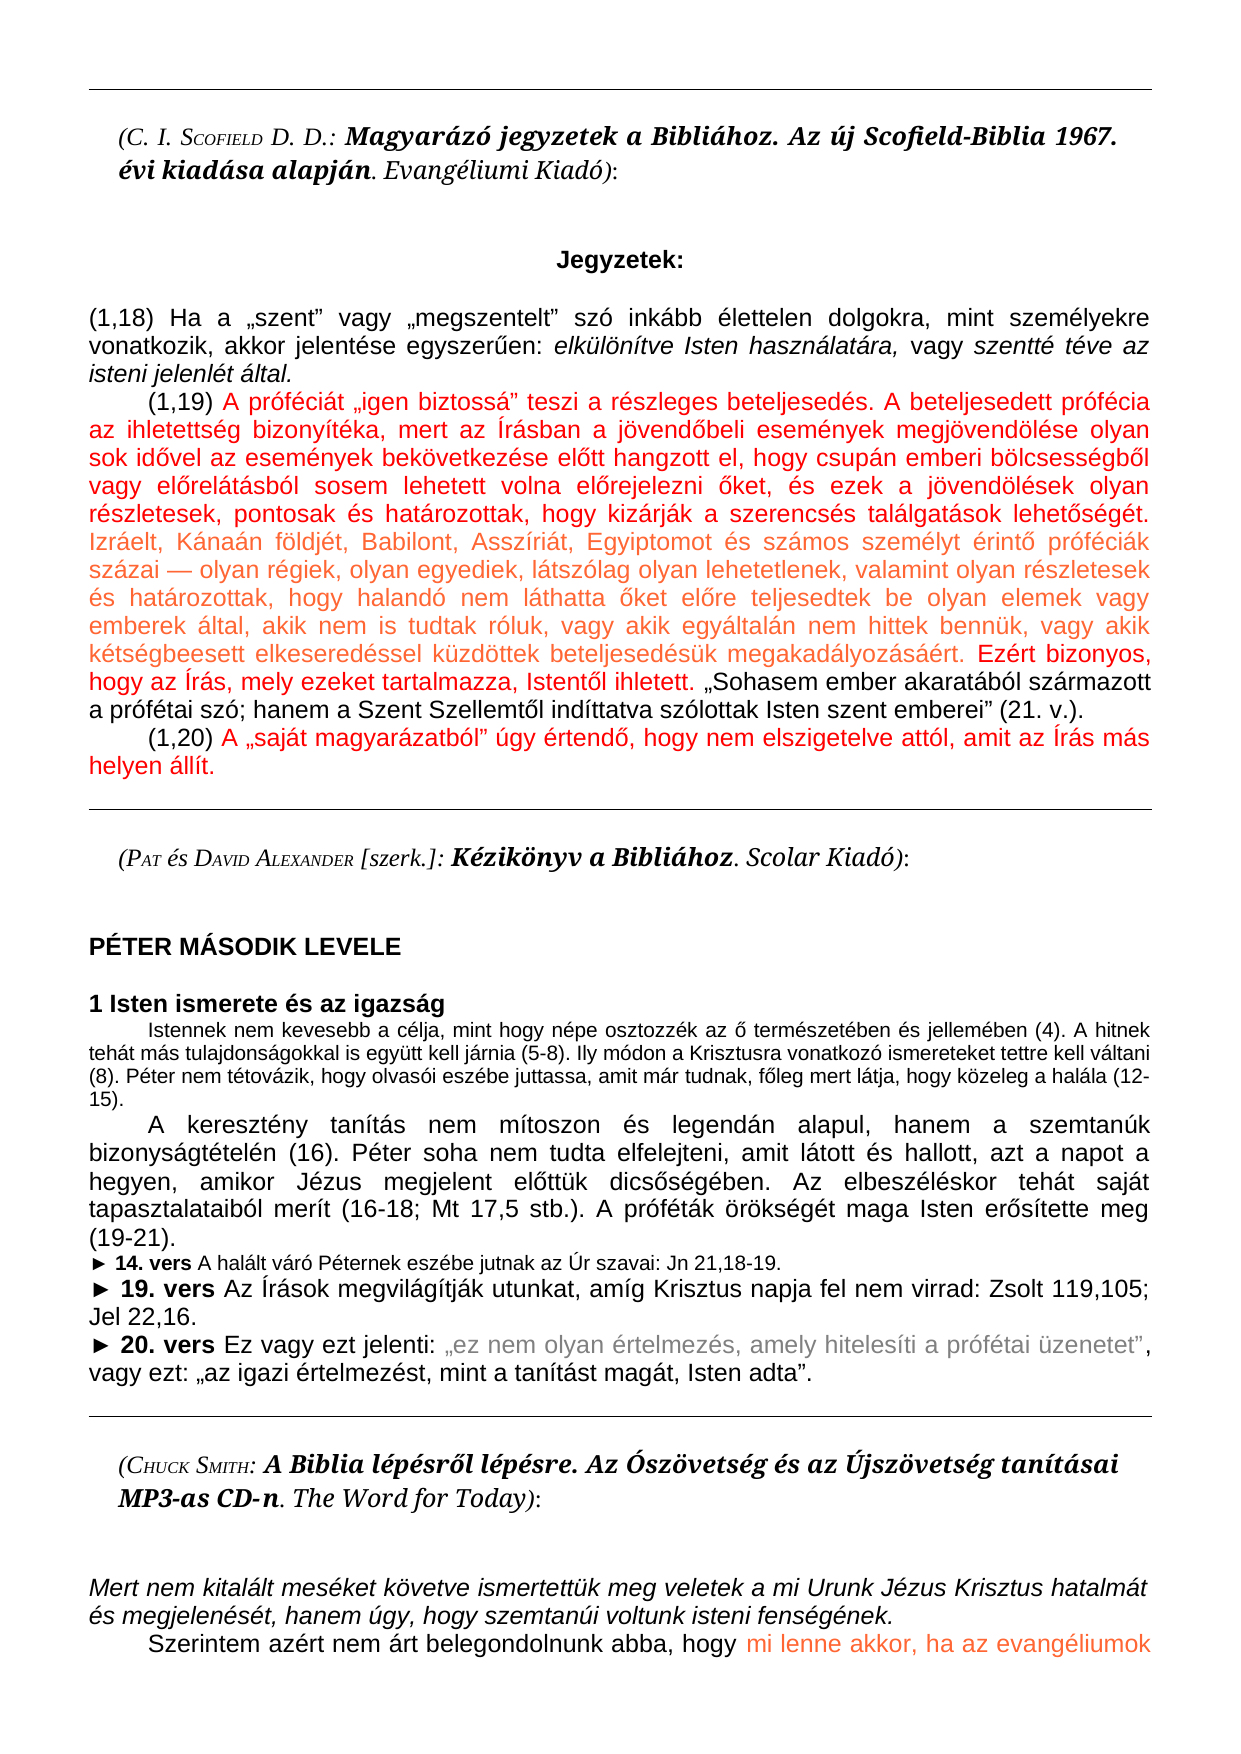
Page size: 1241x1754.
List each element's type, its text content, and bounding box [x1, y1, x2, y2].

text (C. I. Scofield D. D.: Magyarázó jegyzetek a Bibliához. Az új Scofield-Biblia 1967. évi kiadása alapján. Evangéliumi Kiadó): [88, 90, 1152, 216]
text (1,18) Ha a „szent” vagy „megszentelt” szó inkább élettelen dolgokra, mint személyekre vonatkozik, akkor jelentése egyszerűen: elkülönítve Isten használatára, vagy szentté téve az isteni jelenlét által. [88, 303, 1152, 387]
text (1,20) A „saját magyarázatból” úgy értendő, hogy nem elszigetelve attól, amit az Írás más helyen állít. [88, 724, 1152, 780]
text (1,19) A próféciát „igen biztossá” teszi a részleges beteljesedés. A beteljesedett prófécia az ihletettség bizonyítéka, mert az Írásban a jövendőbeli események megjövendölése olyan sok idővel az események bekövetkezése előtt hangzott el, hogy csupán emberi bölcsességből vagy előrelátásból sosem lehetett volna előrejelezni őket, és ezek a jövendölések olyan részletesek, pontosak és határozottak, hogy kizárják a szerencsés találgatások lehetőségét. Izráelt, Kánaán földjét, Babilont, Asszíriát, Egyiptomot és számos személyt érintő próféciák százai — olyan régiek, olyan egyediek, látszólag olyan lehetetlenek, valamint olyan részletesek és határozottak, hogy halandó nem láthatta őket előre teljesedtek be olyan elemek vagy emberek által, akik nem is tudtak róluk, vagy akik egyáltalán nem hittek bennük, vagy akik kétségbeesett elkeseredéssel küzdöttek beteljesedésük megakadályozásáért. Ezért bizonyos, hogy az Írás, mely ezeket tartalmazza, Istentől ihletett. „Sohasem ember akaratából származott a prófétai szó; hanem a Szent Szellemtől indíttatva szólottak Isten szent emberei” (21. v.). [88, 387, 1152, 724]
text (Chuck Smith: A Biblia lépésről lépésre. Az Ószövetség és az Újszövetség tanításai MP3-as CD‑n. The Word for Today): [88, 1417, 1152, 1544]
text A keresztény tanítás nem mítoszon és legendán alapul, hanem a szemtanúk bizonyságtételén (16). Péter soha nem tudta elfelejteni, amit látott és hallott, azt a napot a hegyen, amikor Jézus megjelent előttük dicsőségében. Az elbeszéléskor tehát saját tapasztalataiból merít (16-18; Mt 17,5 stb.). A próféták örökségét maga Isten erősítette meg (19-21). [88, 1111, 1152, 1251]
text Szerintem azért nem árt belegondolnunk abba, hogy mi lenne akkor, ha az evangéliumok [88, 1629, 1152, 1657]
text 1 Isten ismerete és az igazság [88, 990, 1152, 1018]
text ► 20. vers Ez vagy ezt jelenti: „ez nem olyan értelmezés, amely hitelesíti a prófétai üzenetet”, vagy ezt: „az igazi értelmezést, mint a tanítást magát, Isten adta”. [88, 1331, 1152, 1387]
text Mert nem kitalált meséket követve ismertettük meg veletek a mi Urunk Jézus Krisztus hatalmát és megjelenését, hanem úgy, hogy szemtanúi voltunk isteni fenségének. [88, 1573, 1152, 1629]
text ► 14. vers A halált váró Péternek eszébe jutnak az Úr szavai: Jn 21,18-19. [88, 1251, 1152, 1274]
text Jegyzetek: [88, 246, 1152, 274]
text Istennek nem kevesebb a célja, mint hogy népe osztozzék az ő természetében és jellemében (4). A hitnek tehát más tulajdonságokkal is együtt kell járnia (5-8). Ily módon a Krisztusra vonatkozó ismereteket tettre kell váltani (8). Péter nem tétovázik, hogy olvasói eszébe juttassa, amit már tudnak, főleg mert látja, hogy közeleg a halála (12-15). [88, 1018, 1152, 1111]
text PÉTER MÁSODIK LEVELE [88, 933, 1152, 961]
text ► 19. vers Az Írások megvilágítják utunkat, amíg Krisztus napja fel nem virrad: Zsolt 119,105; Jel 22,16. [88, 1274, 1152, 1331]
text (Pat és David Alexander [szerk.]: Kézikönyv a Bibliához. Scolar Kiadó): [88, 810, 1152, 903]
